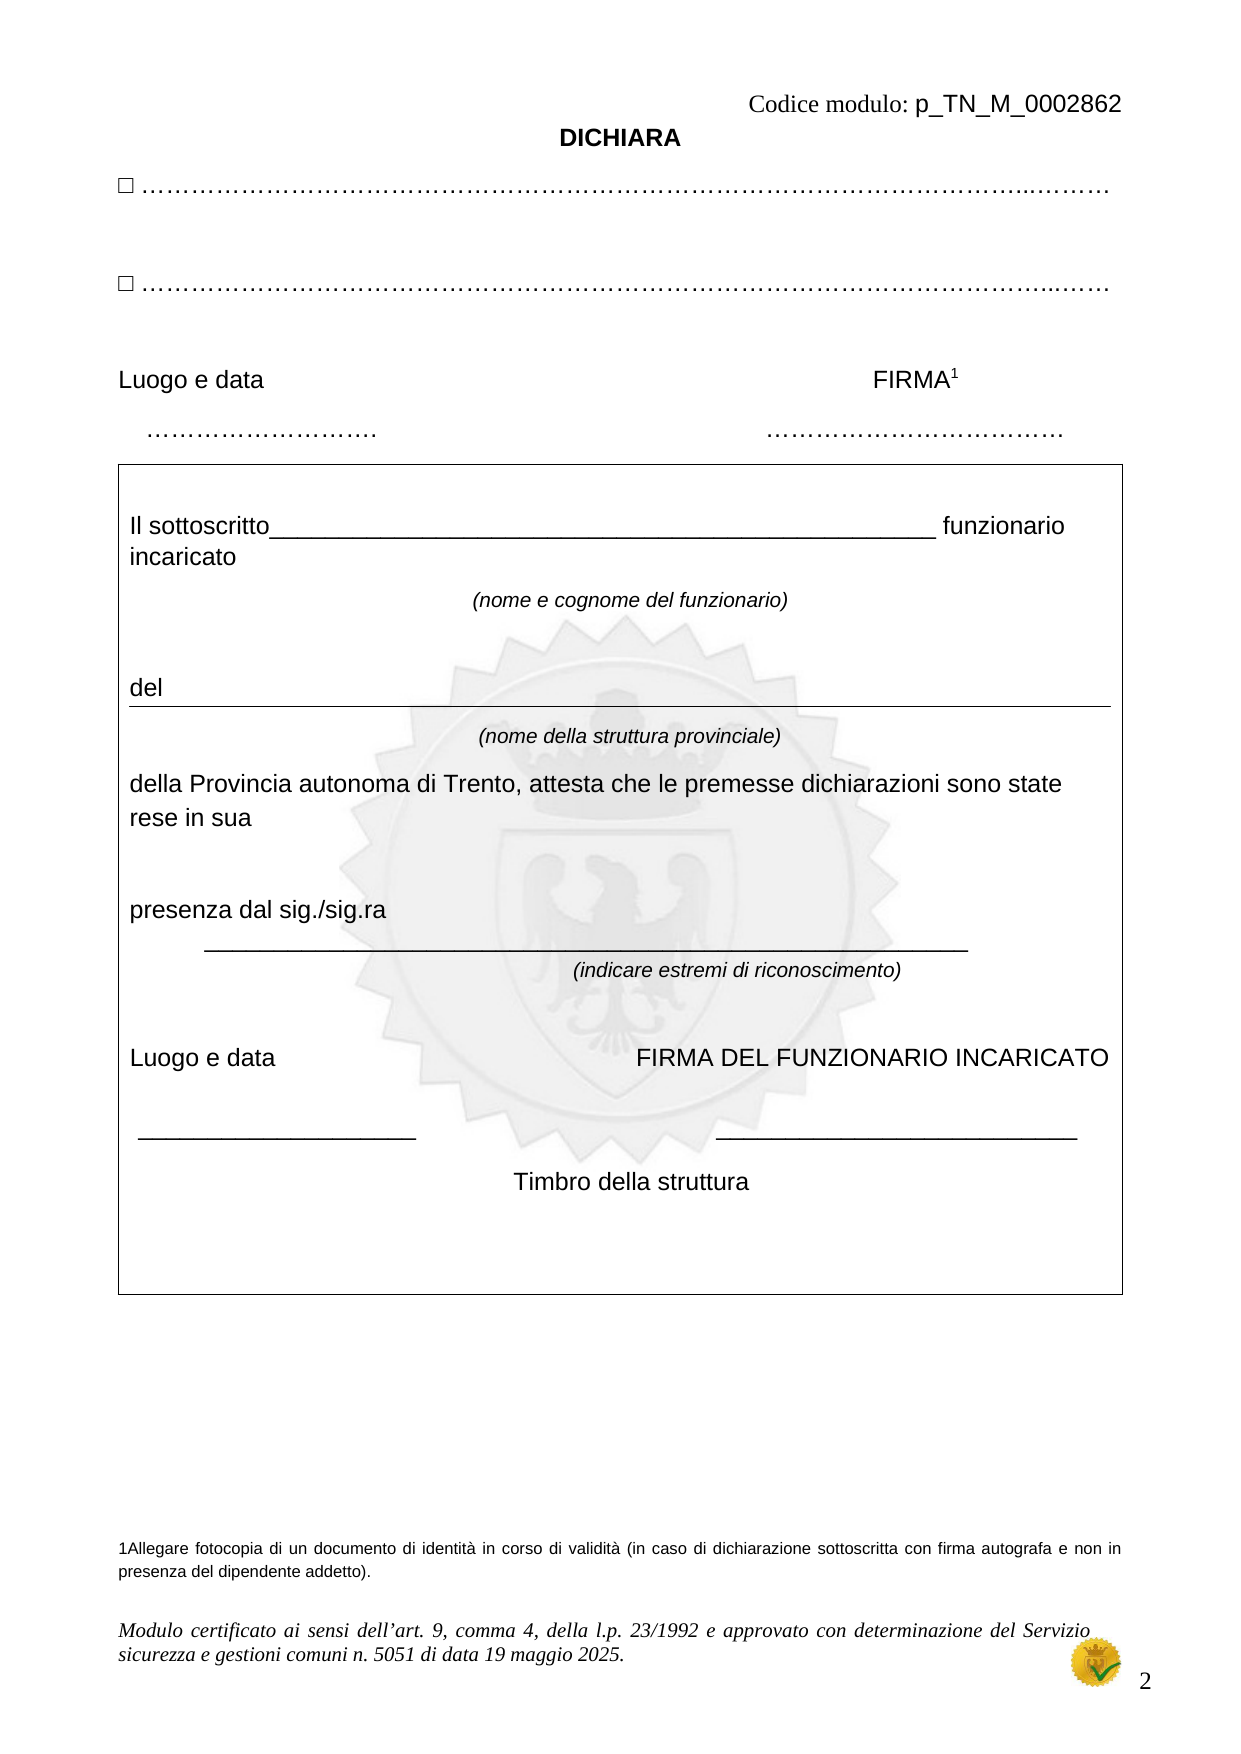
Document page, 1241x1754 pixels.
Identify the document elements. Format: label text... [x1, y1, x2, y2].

text Luogo e data FIRMA [118, 365, 1122, 394]
picture [1070, 1637, 1123, 1687]
text Allegare fotocopia di un documento di identità in corso di validità (in caso di dichiarazione sottoscritta con firma autografa e non in presenza del dipendente addetto). [118, 1538, 1122, 1581]
text □ ………………………………………………………………………………………………...…… [118, 268, 1122, 297]
text ………………………. ……………………………… [118, 414, 1122, 443]
text □ ……………………………………………………………………………………………...……… [118, 170, 1122, 199]
table_header Il sottoscritto________________________________________________ funzionario incaricato (nome e cognome del funzionario) del (nome della struttura provinciale) della Provincia autonoma di Trento, attesta che le premesse dichiarazioni sono state rese in sua presenza dal sig./sig.ra _______________________________________________________ (indicare estremi di riconoscimento) Luogo e data FIRMA DEL FUNZIONARIO INCARICATO ____________________ __________________________ Timbro della struttura [119, 465, 1122, 1294]
text DICHIARA [118, 123, 1122, 152]
